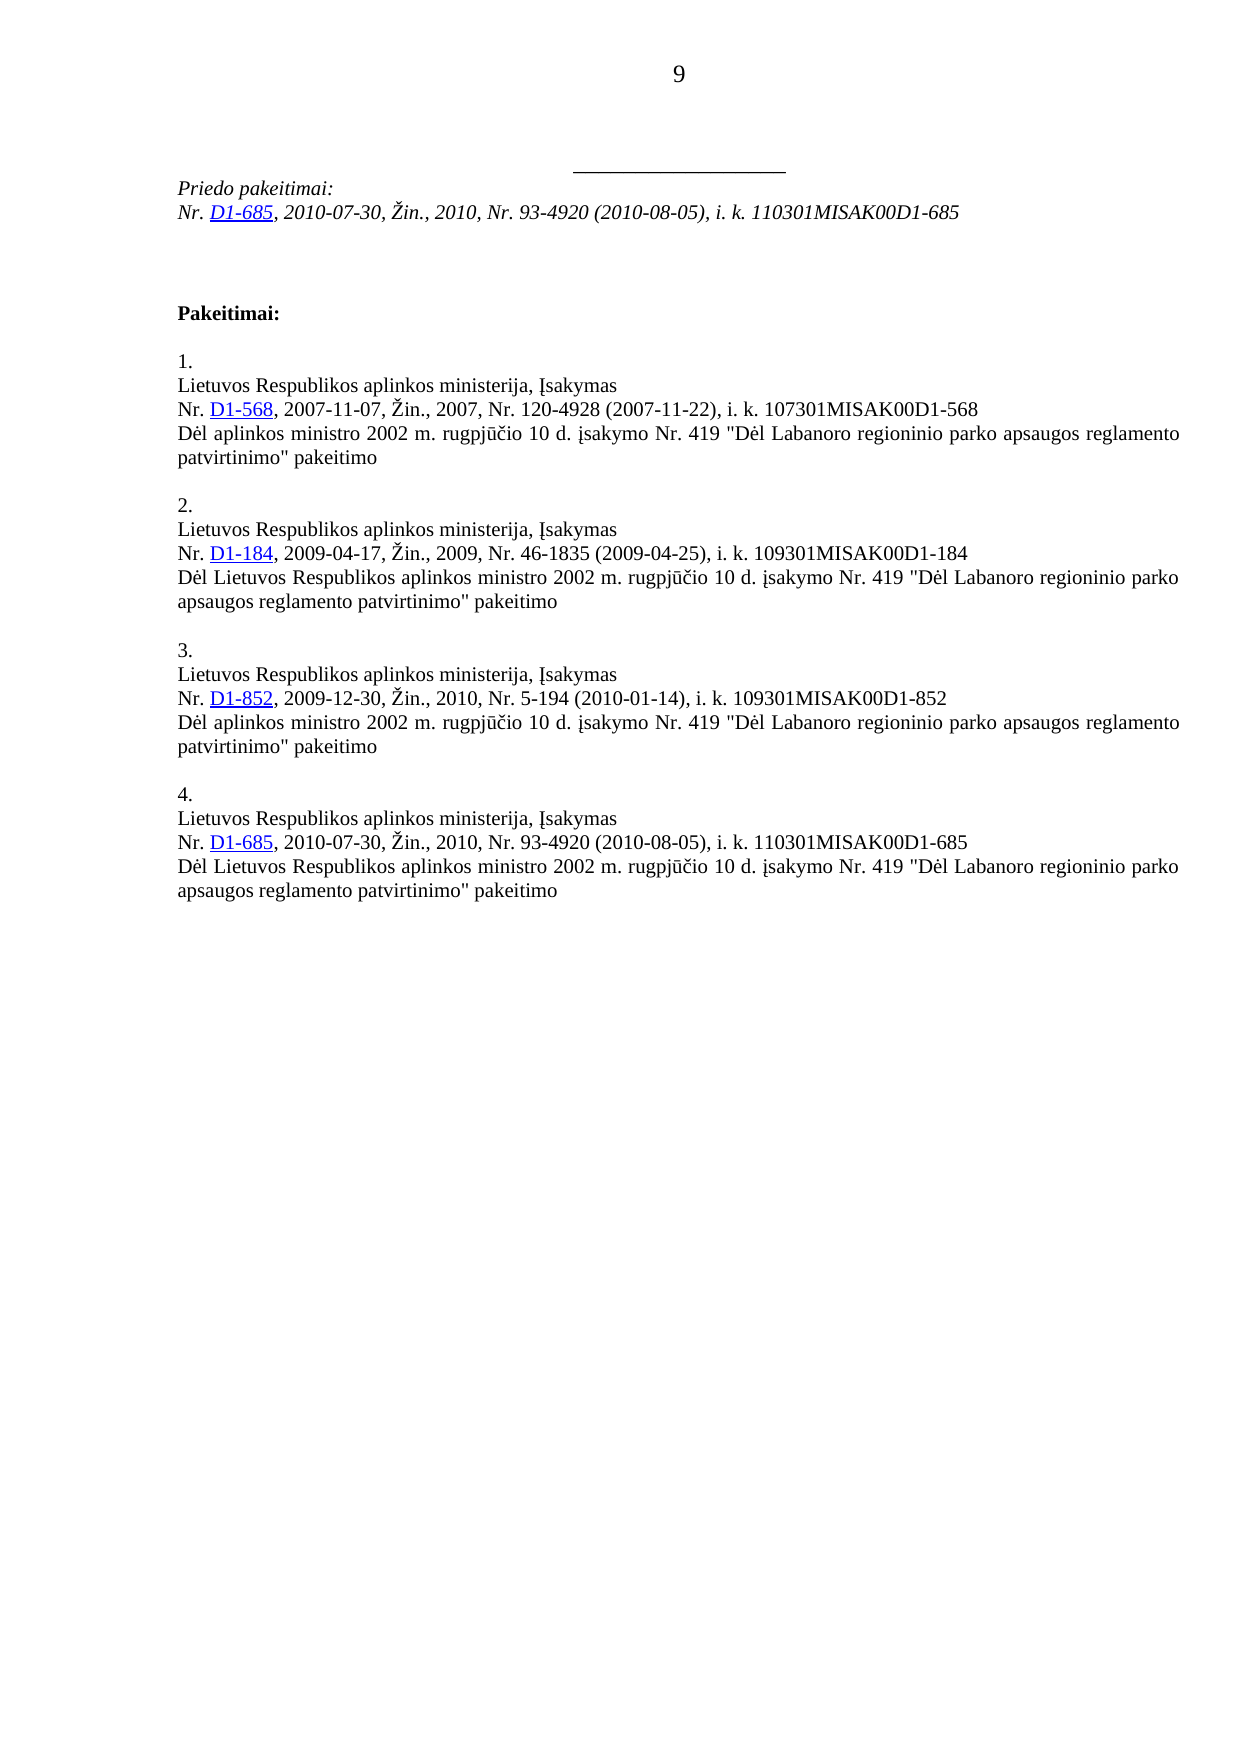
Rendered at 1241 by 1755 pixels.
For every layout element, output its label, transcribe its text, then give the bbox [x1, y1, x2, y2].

text _________________ [177, 147, 1181, 176]
text Dėl Lietuvos Respublikos aplinkos ministro 2002 m. rugpjūčio 10 d. įsakymo Nr. 419 "Dėl Labanoro regioninio parko apsaugos reglamento patvirtinimo" pakeitimo [177, 854, 1181, 902]
text 1. [177, 349, 1181, 373]
text Nr. D1-568, 2007-11-07, Žin., 2007, Nr. 120-4928 (2007-11-22), i. k. 107301MISAK00D1-568 [177, 397, 1181, 421]
text Nr. D1-685, 2010-07-30, Žin., 2010, Nr. 93-4920 (2010-08-05), i. k. 110301MISAK00D1-685 [177, 200, 1181, 224]
text 2. [177, 493, 1181, 517]
text Lietuvos Respublikos aplinkos ministerija, Įsakymas [177, 806, 1181, 830]
text Dėl Lietuvos Respublikos aplinkos ministro 2002 m. rugpjūčio 10 d. įsakymo Nr. 419 "Dėl Labanoro regioninio parko apsaugos reglamento patvirtinimo" pakeitimo [177, 565, 1181, 613]
text Dėl aplinkos ministro 2002 m. rugpjūčio 10 d. įsakymo Nr. 419 "Dėl Labanoro regioninio parko apsaugos reglamento patvirtinimo" pakeitimo [177, 710, 1181, 758]
text Lietuvos Respublikos aplinkos ministerija, Įsakymas [177, 373, 1181, 397]
text Nr. D1-184, 2009-04-17, Žin., 2009, Nr. 46-1835 (2009-04-25), i. k. 109301MISAK00D1-184 [177, 541, 1181, 565]
text Nr. D1-685, 2010-07-30, Žin., 2010, Nr. 93-4920 (2010-08-05), i. k. 110301MISAK00D1-685 [177, 830, 1181, 854]
text 4. [177, 782, 1181, 806]
text Dėl aplinkos ministro 2002 m. rugpjūčio 10 d. įsakymo Nr. 419 "Dėl Labanoro regioninio parko apsaugos reglamento patvirtinimo" pakeitimo [177, 421, 1181, 469]
text Lietuvos Respublikos aplinkos ministerija, Įsakymas [177, 662, 1181, 686]
text Lietuvos Respublikos aplinkos ministerija, Įsakymas [177, 517, 1181, 541]
text 3. [177, 637, 1181, 662]
text Pakeitimai: [177, 301, 1181, 325]
text Nr. D1-852, 2009-12-30, Žin., 2010, Nr. 5-194 (2010-01-14), i. k. 109301MISAK00D1-852 [177, 686, 1181, 710]
text Priedo pakeitimai: [177, 176, 1181, 200]
